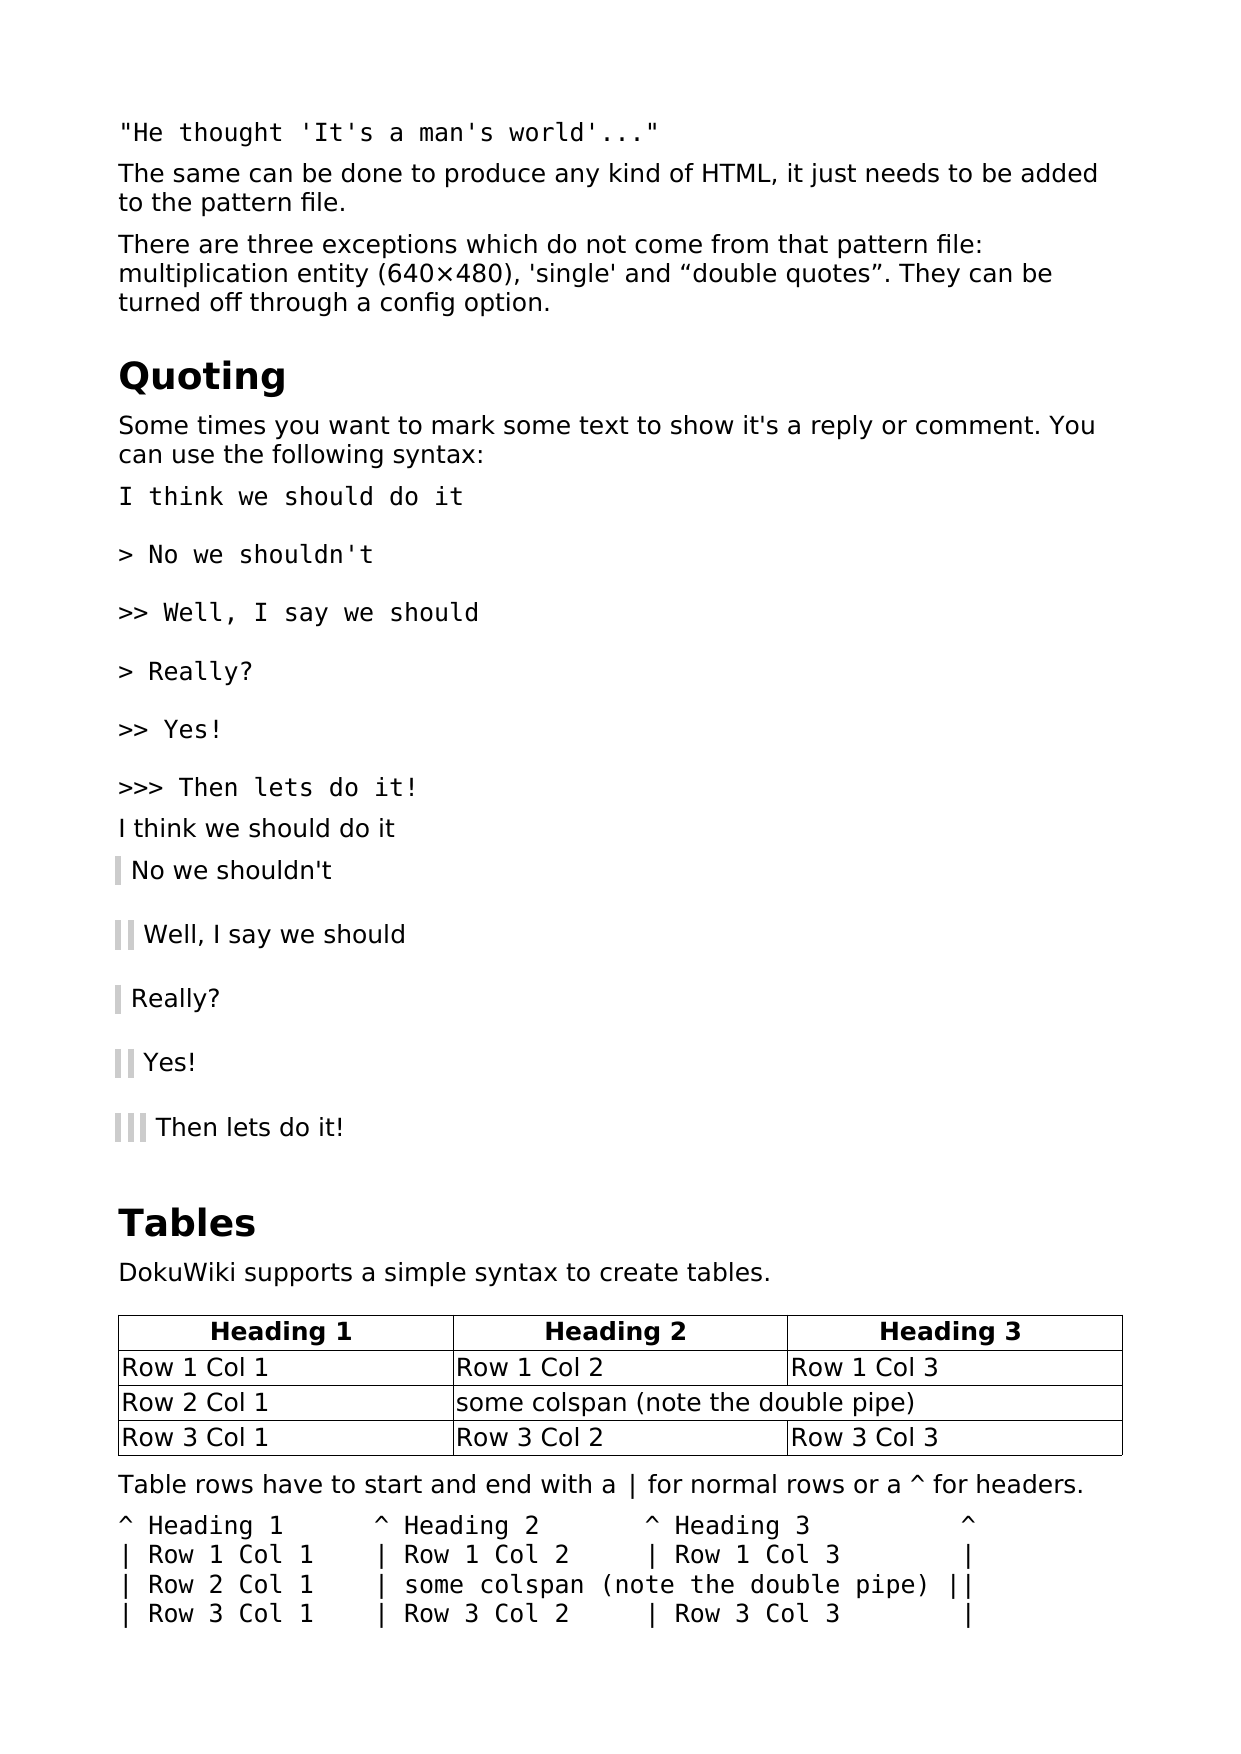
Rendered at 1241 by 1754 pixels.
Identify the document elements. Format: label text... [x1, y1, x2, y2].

table_header [1109, 1113, 1122, 1142]
text The same can be done to produce any kind of HTML, it just needs to be added to the pattern file. [118, 159, 1122, 217]
table_header Really? [121, 985, 1122, 1014]
table_cell Row 3 Col 3 [788, 1421, 1122, 1455]
table_header [121, 1113, 128, 1142]
table_header [121, 1049, 128, 1078]
table_cell Row 3 Col 2 [454, 1421, 787, 1455]
text DokuWiki supports a simple syntax to create tables. [118, 1258, 1122, 1287]
table_cell Row 3 Col 1 [119, 1421, 453, 1455]
table_cell Row 2 Col 1 [119, 1386, 453, 1420]
table_cell some colspan (note the double pipe) [454, 1386, 1122, 1420]
table_header Well, I say we should [134, 920, 1109, 949]
table_cell Row 1 Col 2 [454, 1351, 787, 1385]
table_cell Row 1 Col 1 [119, 1351, 453, 1385]
table_header Heading 3 [788, 1316, 1122, 1350]
text Table rows have to start and end with a | for normal rows or a ^ for headers. [118, 1470, 1122, 1499]
text Some times you want to mark some text to show it's a reply or comment. You can use the following syntax: [118, 411, 1122, 469]
table_header [121, 920, 128, 949]
text There are three exceptions which do not come from that pattern file: multiplication entity (640×480), 'single' and “double quotes”. They can be turned off through a config option. [118, 230, 1122, 317]
subtitle Quoting [118, 355, 1122, 398]
text I think we should do it > No we shouldn't >> Well, I say we should > Really? >> Yes! >>> Then lets do it! [118, 482, 1122, 803]
text "He thought 'It's a man's world'..." [118, 118, 1122, 147]
table_header No we shouldn't [121, 856, 1122, 885]
text I think we should do it [118, 814, 1122, 844]
table_header Then lets do it! [146, 1113, 1097, 1142]
table_header [134, 1113, 140, 1142]
table_header [1109, 920, 1122, 949]
table_header [1097, 1113, 1109, 1142]
text ^ Heading 1 ^ Heading 2 ^ Heading 3 ^ | Row 1 Col 1 | Row 1 Col 2 | Row 1 Col 3 | | Row 2 Col 1 | some colspan (note the double pipe) || | Row 3 Col 1 | Row 3 Col 2 | Row 3 Col 3 | [118, 1512, 1122, 1628]
table_header Yes! [134, 1049, 1109, 1078]
table_cell Row 1 Col 3 [788, 1351, 1122, 1385]
table_header Heading 1 [119, 1316, 453, 1350]
table_header Heading 2 [454, 1316, 787, 1350]
table_header [1109, 1049, 1122, 1078]
subtitle Tables [118, 1202, 1122, 1246]
